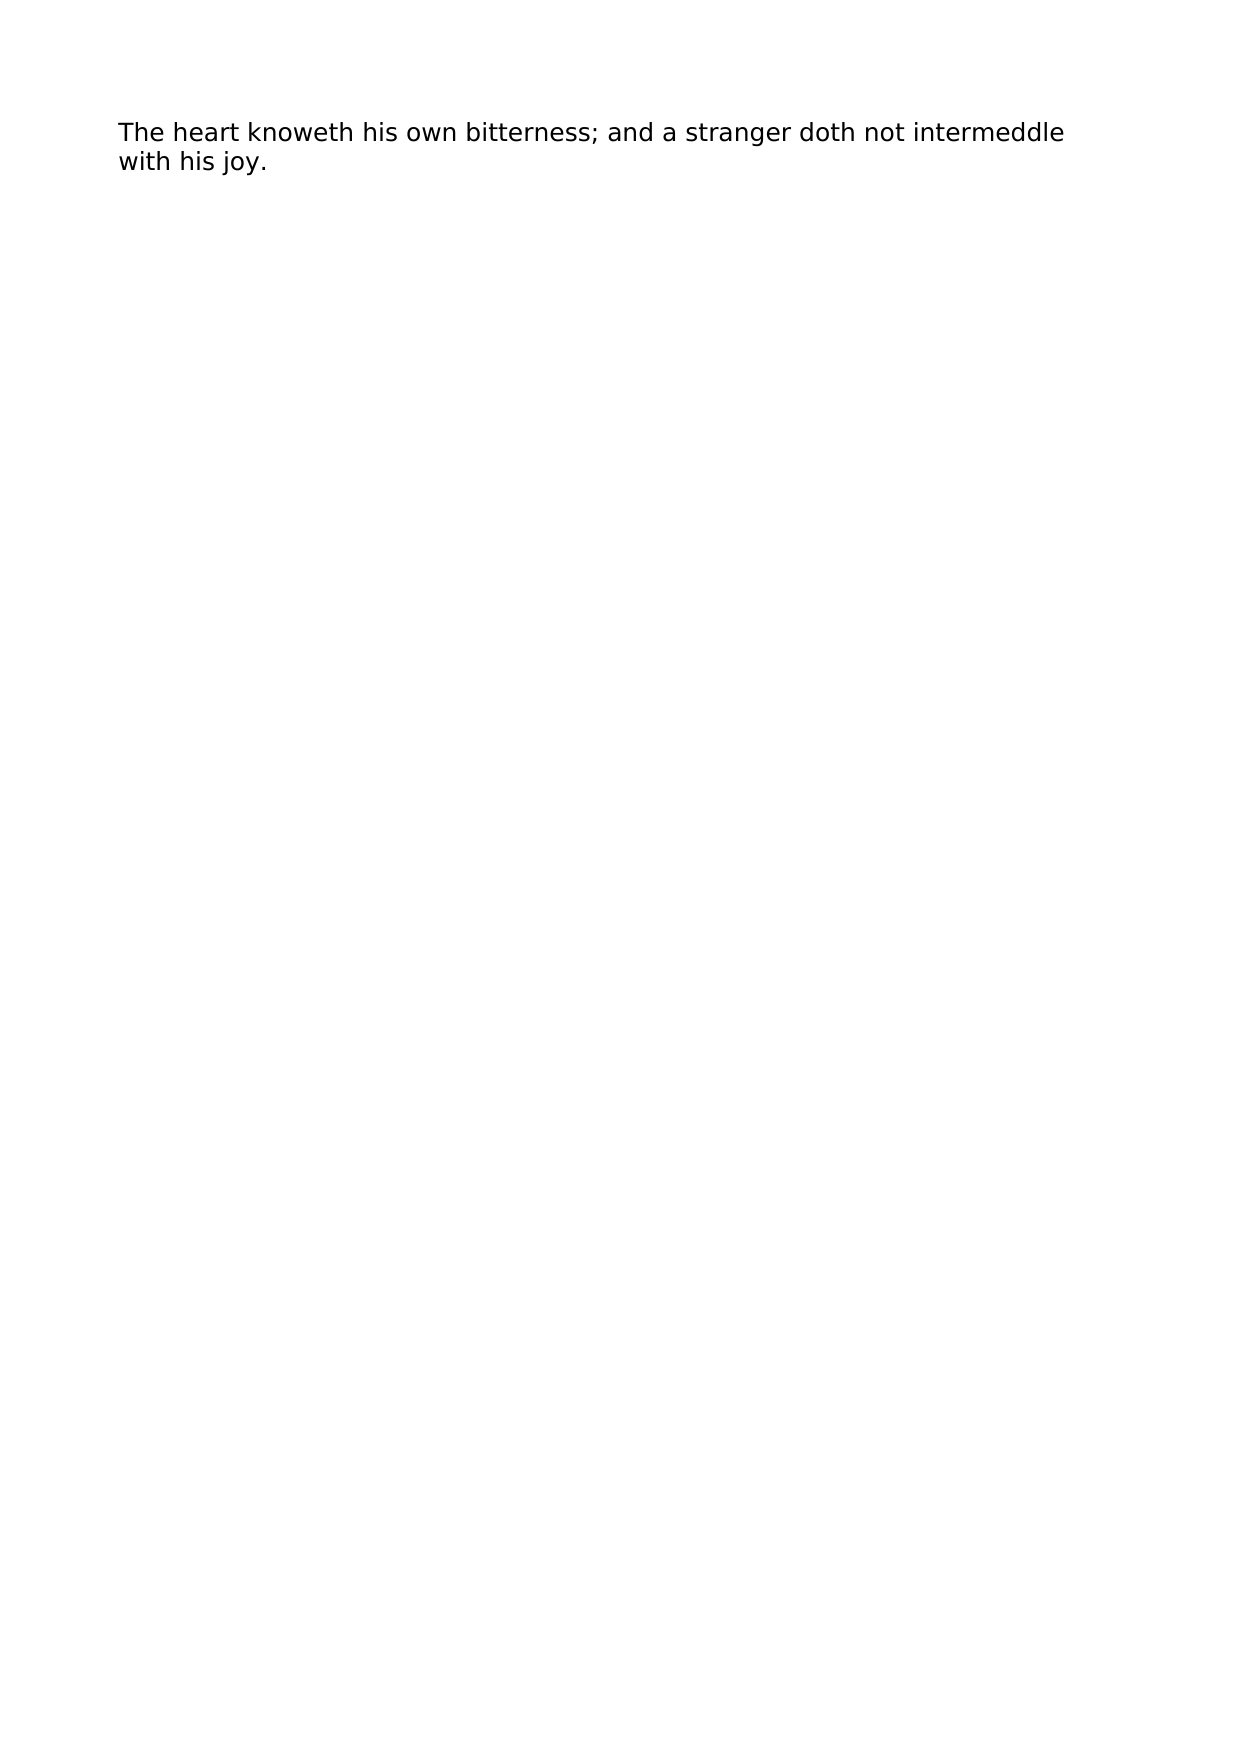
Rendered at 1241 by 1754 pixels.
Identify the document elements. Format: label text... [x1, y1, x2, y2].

text The heart knoweth his own bitterness; and a stranger doth not intermeddle with his joy. [118, 118, 1122, 176]
